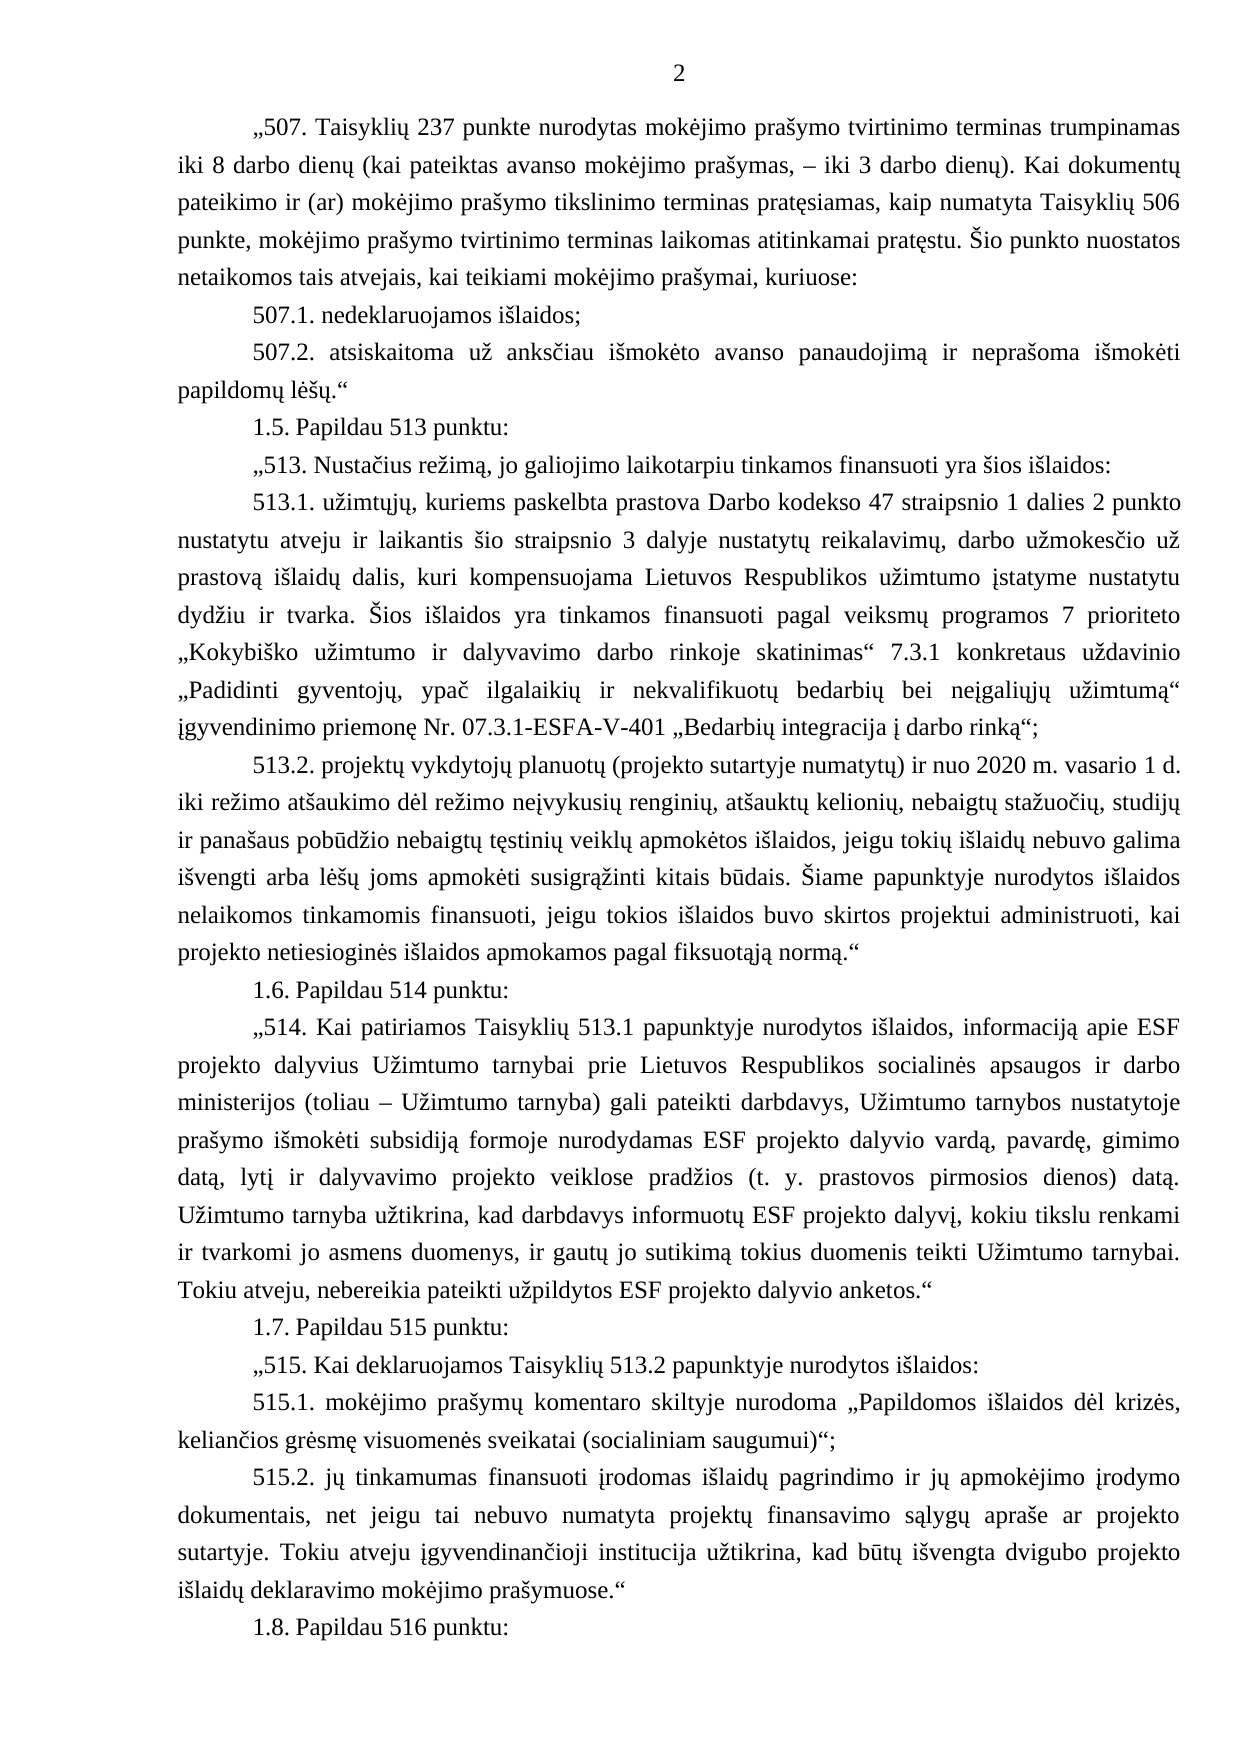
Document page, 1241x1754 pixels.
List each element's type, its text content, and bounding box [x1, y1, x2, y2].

text 1.7. Papildau 515 punktu: [177, 1303, 1181, 1341]
text „514. Kai patiriamos Taisyklių 513.1 papunktyje nurodytos išlaidos, informaciją apie ESF projekto dalyvius Užimtumo tarnybai prie Lietuvos Respublikos socialinės apsaugos ir darbo ministerijos (toliau – Užimtumo tarnyba) gali pateikti darbdavys, Užimtumo tarnybos nustatytoje prašymo išmokėti subsidiją formoje nurodydamas ESF projekto dalyvio vardą, pavardę, gimimo datą, lytį ir dalyvavimo projekto veiklose pradžios (t. y. prastovos pirmosios dienos) datą. Užimtumo tarnyba užtikrina, kad darbdavys informuotų ESF projekto dalyvį, kokiu tikslu renkami ir tvarkomi jo asmens duomenys, ir gautų jo sutikimą tokius duomenis teikti Užimtumo tarnybai. Tokiu atveju, nebereikia pateikti užpildytos ESF projekto dalyvio anketos.“ [177, 1003, 1181, 1303]
text 515.2. jų tinkamumas finansuoti įrodomas išlaidų pagrindimo ir jų apmokėjimo įrodymo dokumentais, net jeigu tai nebuvo numatyta projektų finansavimo sąlygų apraše ar projekto sutartyje. Tokiu atveju įgyvendinančioji institucija užtikrina, kad būtų išvengta dvigubo projekto išlaidų deklaravimo mokėjimo prašymuose.“ [177, 1453, 1181, 1603]
text 515.1. mokėjimo prašymų komentaro skiltyje nurodoma „Papildomos išlaidos dėl krizės, keliančios grėsmę visuomenės sveikatai (socialiniam saugumui)“; [177, 1378, 1181, 1453]
text 507.1. nedeklaruojamos išlaidos; [177, 291, 1181, 328]
text 513.1. užimtųjų, kuriems paskelbta prastova Darbo kodekso 47 straipsnio 1 dalies 2 punkto nustatytu atveju ir laikantis šio straipsnio 3 dalyje nustatytų reikalavimų, darbo užmokesčio už prastovą išlaidų dalis, kuri kompensuojama Lietuvos Respublikos užimtumo įstatyme nustatytu dydžiu ir tvarka. Šios išlaidos yra tinkamos finansuoti pagal veiksmų programos 7 prioriteto „Kokybiško užimtumo ir dalyvavimo darbo rinkoje skatinimas“ 7.3.1 konkretaus uždavinio „Padidinti gyventojų, ypač ilgalaikių ir nekvalifikuotų bedarbių bei neįgaliųjų užimtumą“ įgyvendinimo priemonę Nr. 07.3.1-ESFA-V-401 „Bedarbių integracija į darbo rinką“; [177, 478, 1181, 741]
text 1.6. Papildau 514 punktu: [177, 966, 1181, 1003]
text 513.2. projektų vykdytojų planuotų (projekto sutartyje numatytų) ir nuo 2020 m. vasario 1 d. iki režimo atšaukimo dėl režimo neįvykusių renginių, atšauktų kelionių, nebaigtų stažuočių, studijų ir panašaus pobūdžio nebaigtų tęstinių veiklų apmokėtos išlaidos, jeigu tokių išlaidų nebuvo galima išvengti arba lėšų joms apmokėti susigrąžinti kitais būdais. Šiame papunktyje nurodytos išlaidos nelaikomos tinkamomis finansuoti, jeigu tokios išlaidos buvo skirtos projektui administruoti, kai projekto netiesioginės išlaidos apmokamos pagal fiksuotąją normą.“ [177, 741, 1181, 966]
text 1.5. Papildau 513 punktu: [177, 403, 1181, 441]
text „507. Taisyklių 237 punkte nurodytas mokėjimo prašymo tvirtinimo terminas trumpinamas iki 8 darbo dienų (kai pateiktas avanso mokėjimo prašymas, – iki 3 darbo dienų). Kai dokumentų pateikimo ir (ar) mokėjimo prašymo tikslinimo terminas pratęsiamas, kaip numatyta Taisyklių 506 punkte, mokėjimo prašymo tvirtinimo terminas laikomas atitinkamai pratęstu. Šio punkto nuostatos netaikomos tais atvejais, kai teikiami mokėjimo prašymai, kuriuose: [177, 103, 1181, 291]
text „515. Kai deklaruojamos Taisyklių 513.2 papunktyje nurodytos išlaidos: [177, 1341, 1181, 1378]
text 507.2. atsiskaitoma už anksčiau išmokėto avanso panaudojimą ir neprašoma išmokėti papildomų lėšų.“ [177, 328, 1181, 403]
text „513. Nustačius režimą, jo galiojimo laikotarpiu tinkamos finansuoti yra šios išlaidos: [177, 441, 1181, 478]
text 1.8. Papildau 516 punktu: [177, 1603, 1181, 1641]
